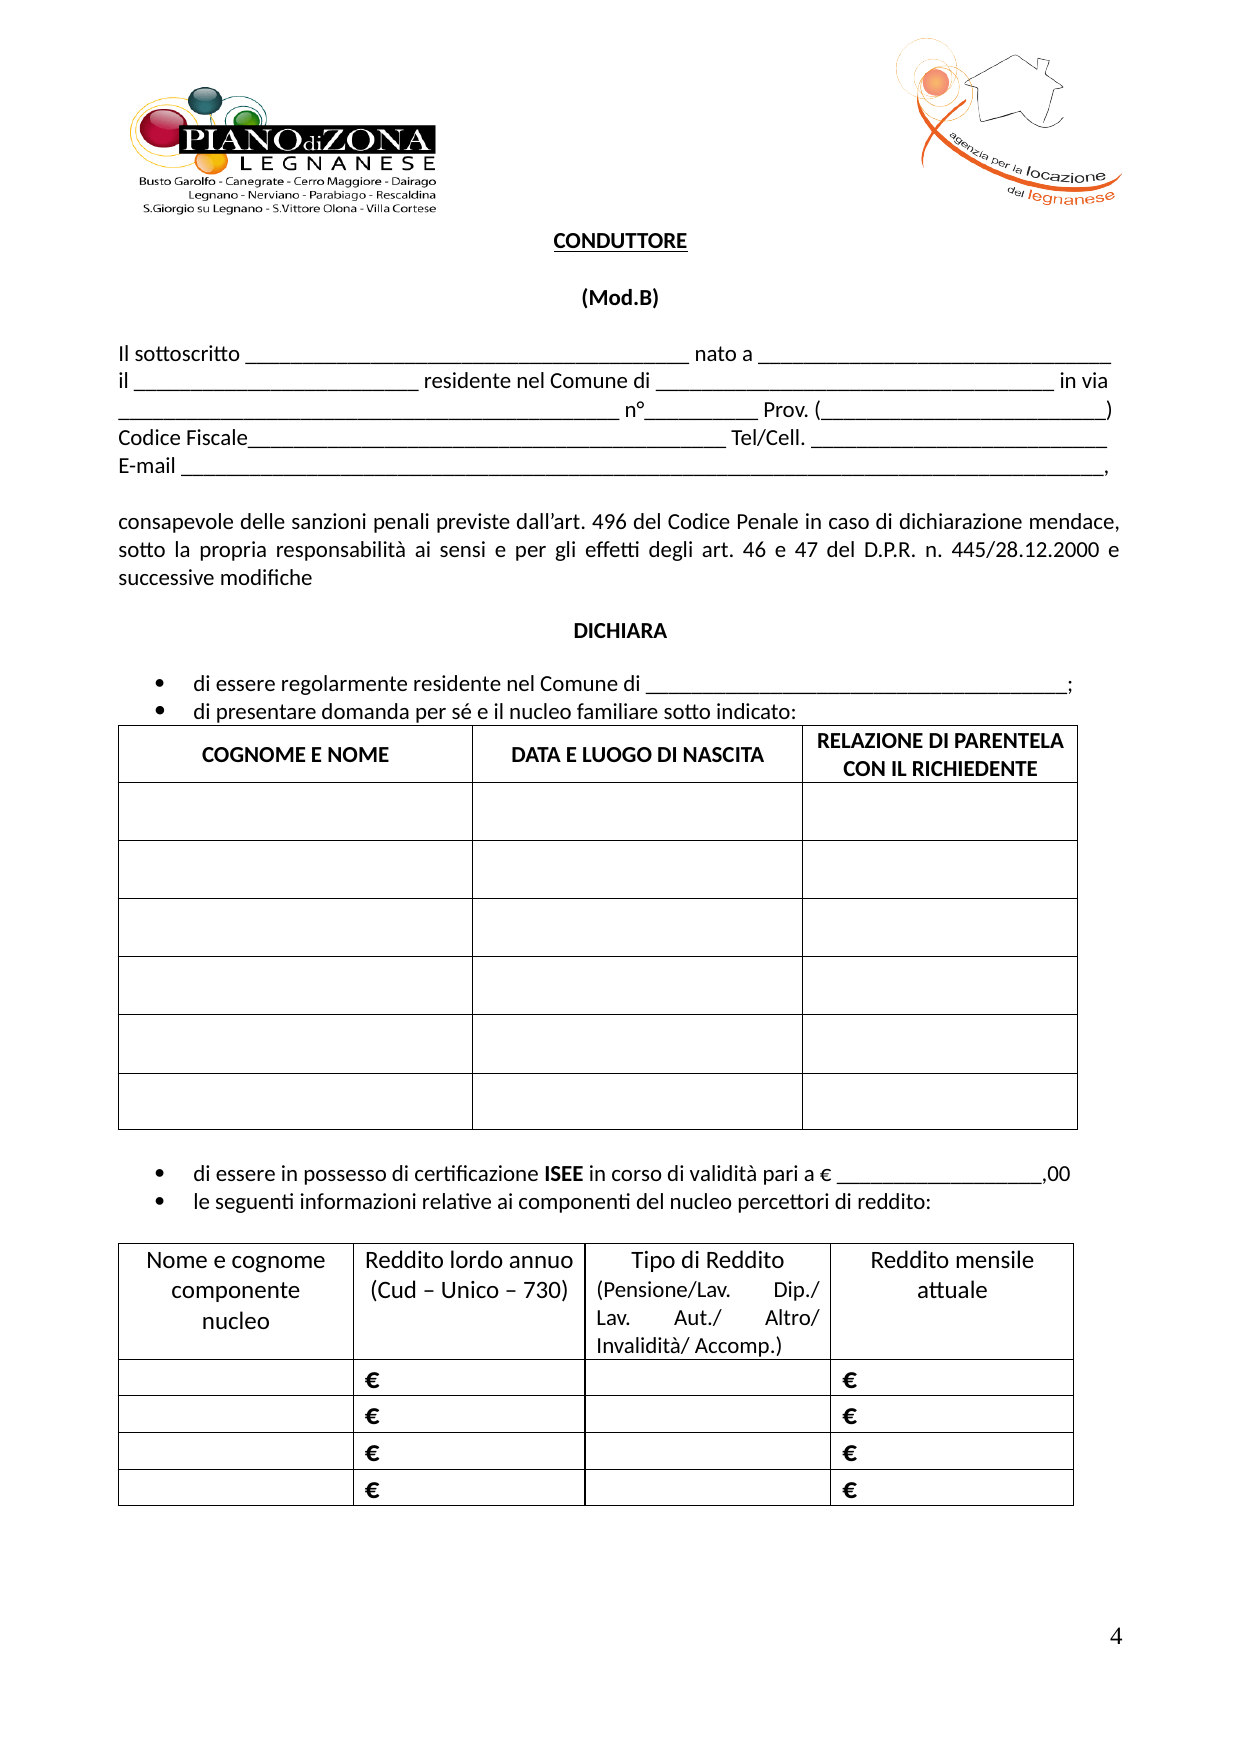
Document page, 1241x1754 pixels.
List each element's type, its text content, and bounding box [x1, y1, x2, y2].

table_header COGNOME E NOME [119, 726, 472, 782]
table_cell [473, 1015, 802, 1073]
table_header DATA E LUOGO DI NASCITA [473, 726, 802, 782]
table_cell [803, 783, 1077, 840]
text Il sottoscritto _______________________________________ nato a _______________________________ il _________________________ residente nel Comune di ___________________________________ in via ____________________________________________ n°__________ Prov. (_________________________) [118, 339, 1122, 423]
text Codice Fiscale__________________________________________ Tel/Cell. __________________________ E-mail _________________________________________________________________________________, [118, 423, 1122, 479]
table_header Nome e cognome componente nucleo [119, 1244, 353, 1359]
table_cell € [354, 1470, 584, 1505]
table_cell [119, 957, 472, 1014]
list di presentare domanda per sé e il nucleo familiare sotto indicato: [156, 697, 1122, 725]
table_header Reddito lordo annuo (Cud – Unico – 730) [354, 1244, 584, 1359]
table_cell € [831, 1433, 1073, 1469]
table_cell [473, 841, 802, 898]
table_cell [119, 1470, 353, 1505]
table_cell € [831, 1396, 1073, 1432]
table_cell [803, 841, 1077, 898]
table_cell [119, 1074, 472, 1129]
table_cell [586, 1433, 830, 1469]
table_cell [119, 899, 472, 956]
table_cell [586, 1470, 830, 1505]
table_header Tipo di Reddito (Pensione/Lav. Dip./ Lav. Aut./ Altro/ Invalidità/ Accomp.) [586, 1244, 830, 1359]
table_cell [473, 957, 802, 1014]
table_cell [119, 1360, 353, 1395]
table_cell [473, 899, 802, 956]
text CONDUTTORE [118, 227, 1122, 254]
table_cell [473, 783, 802, 840]
table_cell € [831, 1360, 1073, 1395]
list di essere in possesso di certificazione ISEE in corso di validità pari a € __________________,00 [156, 1159, 1122, 1187]
table_cell € [831, 1470, 1073, 1505]
table_cell € [354, 1433, 584, 1469]
table_cell [119, 1396, 353, 1432]
table_cell [119, 1433, 353, 1469]
table_header Reddito mensile attuale [831, 1244, 1073, 1359]
table_cell [803, 957, 1077, 1014]
table_cell [803, 899, 1077, 956]
table_cell € [354, 1396, 584, 1432]
table_cell [473, 1074, 802, 1129]
list di essere regolarmente residente nel Comune di _____________________________________; [156, 669, 1122, 697]
text (Mod.B) [118, 283, 1122, 311]
table_cell [586, 1360, 830, 1395]
list le seguenti informazioni relative ai componenti del nucleo percettori di reddito: [156, 1187, 1122, 1215]
table_cell [803, 1074, 1077, 1129]
text DICHIARA [118, 616, 1122, 644]
table_cell [119, 841, 472, 898]
table_cell [586, 1396, 830, 1432]
table_cell [119, 1015, 472, 1073]
text consapevole delle sanzioni penali previste dall’art. 496 del Codice Penale in caso di dichiarazione mendace, sotto la propria responsabilità ai sensi e per gli effetti degli art. 46 e 47 del D.P.R. n. 445/28.12.2000 e successive modifiche [118, 507, 1122, 591]
table_header RELAZIONE DI PARENTELA con il richiedente [803, 726, 1077, 782]
table_cell [119, 783, 472, 840]
table_cell [803, 1015, 1077, 1073]
table_cell € [354, 1360, 584, 1395]
